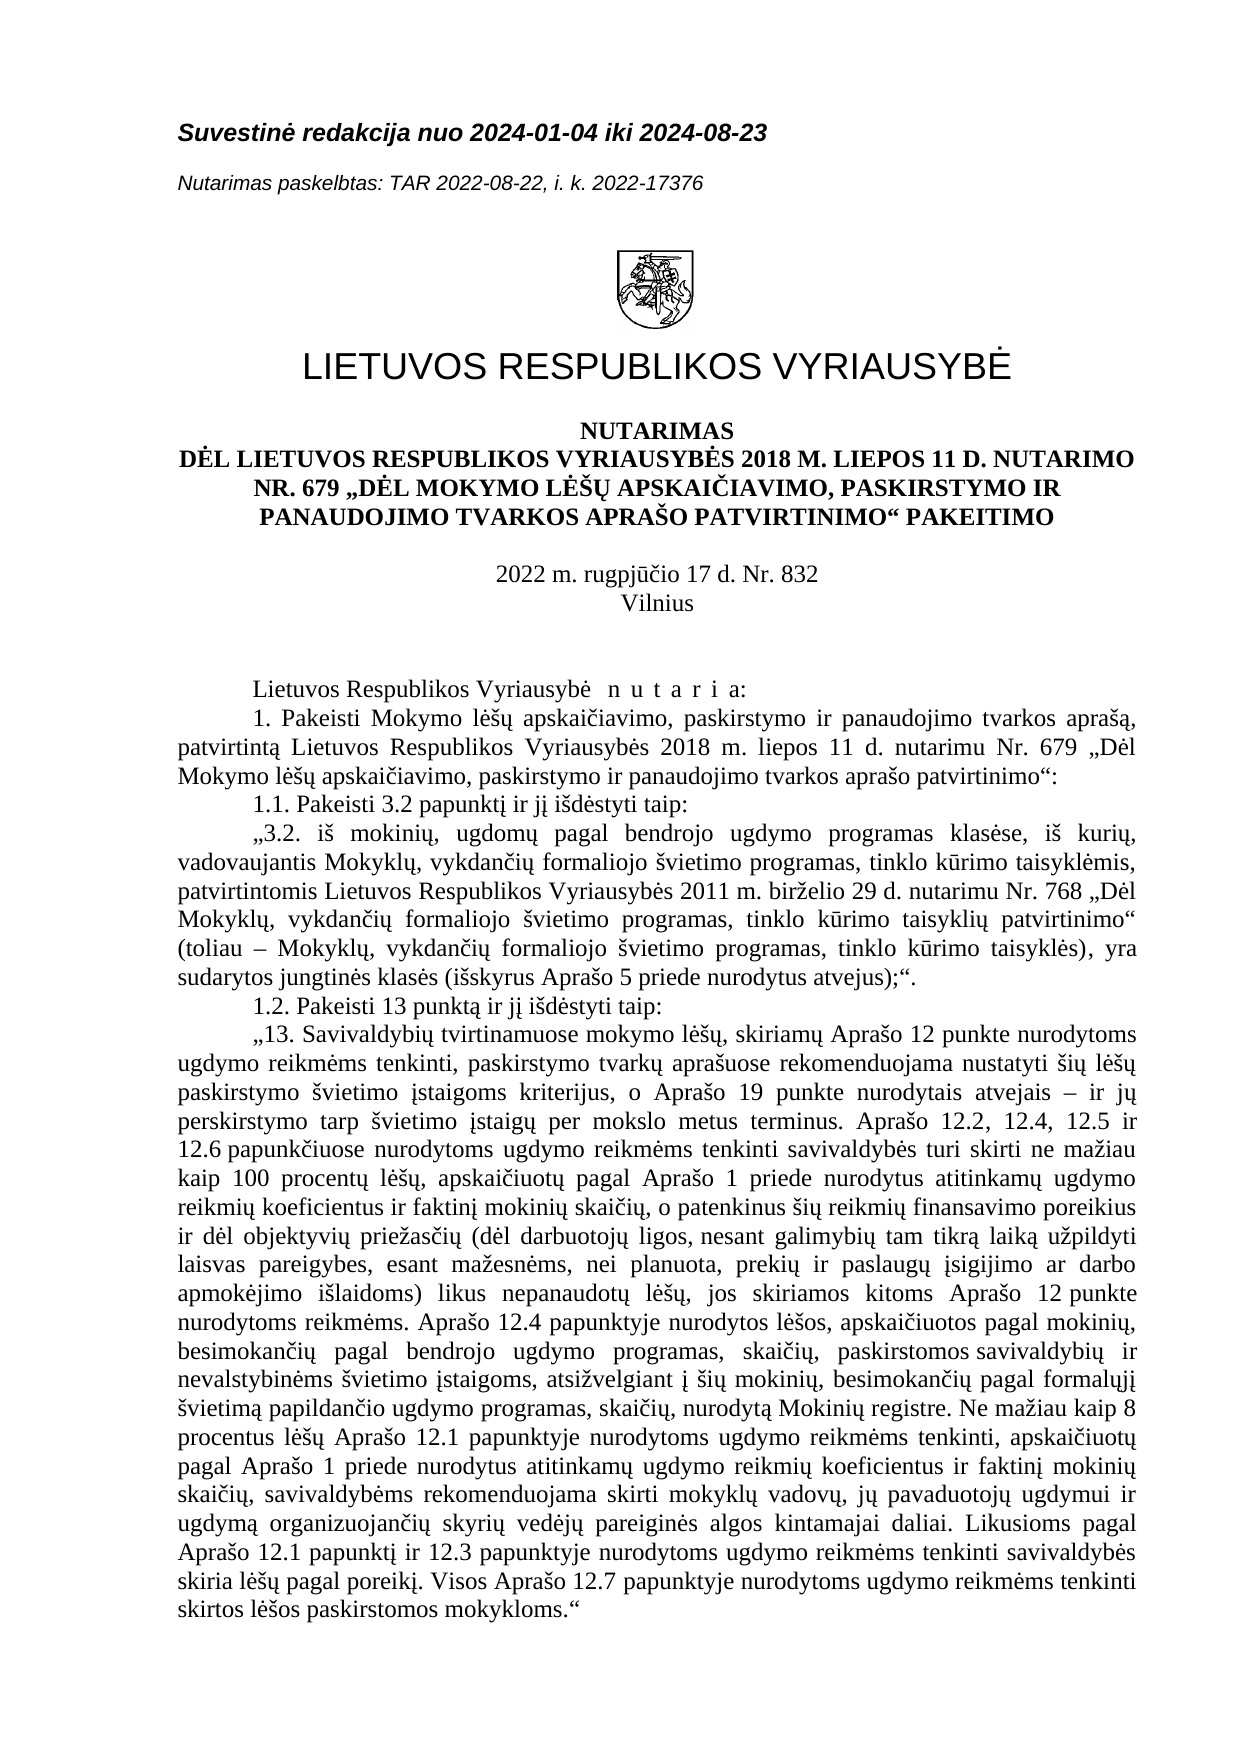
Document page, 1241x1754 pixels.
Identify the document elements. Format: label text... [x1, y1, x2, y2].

text Nutarimas paskelbtas: TAR 2022-08-22, i. k. 2022-17376 [177, 171, 1137, 195]
text Lietuvos Respublikos Vyriausybė nutaria: [177, 674, 1137, 703]
text 1.1. Pakeisti 3.2 papunktį ir jį išdėstyti taip: [177, 789, 1137, 818]
text „13. Savivaldybių tvirtinamuose mokymo lėšų, skiriamų Aprašo 12 punkte nurodytoms ugdymo reikmėms tenkinti, paskirstymo tvarkų aprašuose rekomenduojama nustatyti šių lėšų paskirstymo švietimo įstaigoms kriterijus, o Aprašo 19 punkte nurodytais atvejais – ir jų perskirstymo tarp švietimo įstaigų per mokslo metus terminus. Aprašo 12.2, 12.4, 12.5 ir 12.6 papunkčiuose nurodytoms ugdymo reikmėms tenkinti savivaldybės turi skirti ne mažiau kaip 100 procentų lėšų, apskaičiuotų pagal Aprašo 1 priede nurodytus atitinkamų ugdymo reikmių koeficientus ir faktinį mokinių skaičių, o patenkinus šių reikmių finansavimo poreikius ir dėl objektyvių priežasčių (dėl darbuotojų ligos, nesant galimybių tam tikrą laiką užpildyti laisvas pareigybes, esant mažesnėms, nei planuota, prekių ir paslaugų įsigijimo ar darbo apmokėjimo išlaidoms) likus nepanaudotų lėšų, jos skiriamos kitoms Aprašo 12 punkte nurodytoms reikmėms. Aprašo 12.4 papunktyje nurodytos lėšos, apskaičiuotos pagal mokinių, besimokančių pagal bendrojo ugdymo programas, skaičių, paskirstomos savivaldybių ir nevalstybinėms švietimo įstaigoms, atsižvelgiant į šių mokinių, besimokančių pagal formalųjį švietimą papildančio ugdymo programas, skaičių, nurodytą Mokinių registre. Ne mažiau kaip 8 procentus lėšų Aprašo 12.1 papunktyje nurodytoms ugdymo reikmėms tenkinti, apskaičiuotų pagal Aprašo 1 priede nurodytus atitinkamų ugdymo reikmių koeficientus ir faktinį mokinių skaičių, savivaldybėms rekomenduojama skirti mokyklų vadovų, jų pavaduotojų ugdymui ir ugdymą organizuojančių skyrių vedėjų pareiginės algos kintamajai daliai. Likusioms pagal Aprašo 12.1 papunktį ir 12.3 papunktyje nurodytoms ugdymo reikmėms tenkinti savivaldybės skiria lėšų pagal poreikį. Visos Aprašo 12.7 papunktyje nurodytoms ugdymo reikmėms tenkinti skirtos lėšos paskirstomos mokykloms.“ [177, 1019, 1137, 1623]
text Lietuvos Respublikos Vyriausybė [177, 344, 1137, 387]
text 2022 m. rugpjūčio 17 d. Nr. 832 [177, 559, 1137, 588]
text 1. Pakeisti Mokymo lėšų apskaičiavimo, paskirstymo ir panaudojimo tvarkos aprašą, patvirtintą Lietuvos Respublikos Vyriausybės 2018 m. liepos 11 d. nutarimu Nr. 679 „Dėl Mokymo lėšų apskaičiavimo, paskirstymo ir panaudojimo tvarkos aprašo patvirtinimo“: [177, 703, 1137, 789]
text Vilnius [177, 588, 1137, 617]
text Suvestinė redakcija nuo 2024-01-04 iki 2024-08-23 [177, 118, 1137, 147]
text nutarimas [177, 416, 1137, 444]
text 1.2. Pakeisti 13 punktą ir jį išdėstyti taip: [177, 991, 1137, 1019]
text „3.2. iš mokinių, ugdomų pagal bendrojo ugdymo programas klasėse, iš kurių, vadovaujantis Mokyklų, vykdančių formaliojo švietimo programas, tinklo kūrimo taisyklėmis, patvirtintomis Lietuvos Respublikos Vyriausybės 2011 m. birželio 29 d. nutarimu Nr. 768 „Dėl Mokyklų, vykdančių formaliojo švietimo programas, tinklo kūrimo taisyklių patvirtinimo“ (toliau – Mokyklų, vykdančių formaliojo švietimo programas, tinklo kūrimo taisyklės), yra sudarytos jungtinės klasės (išskyrus Aprašo 5 priede nurodytus atvejus);“. [177, 818, 1137, 991]
text DĖL LIETUVOS RESPUBLIKOS VYRIAUSYBĖS 2018 M. LIEPOS 11 D. NUTARIMO NR. 679 „DĖL MOKYMO LĖŠŲ APSKAIČIAVIMO, PASKIRSTYMO IR PANAUDOJIMO TVARKOS APRAŠO PATVIRTINIMO“ PAKEITIMO [177, 444, 1137, 531]
